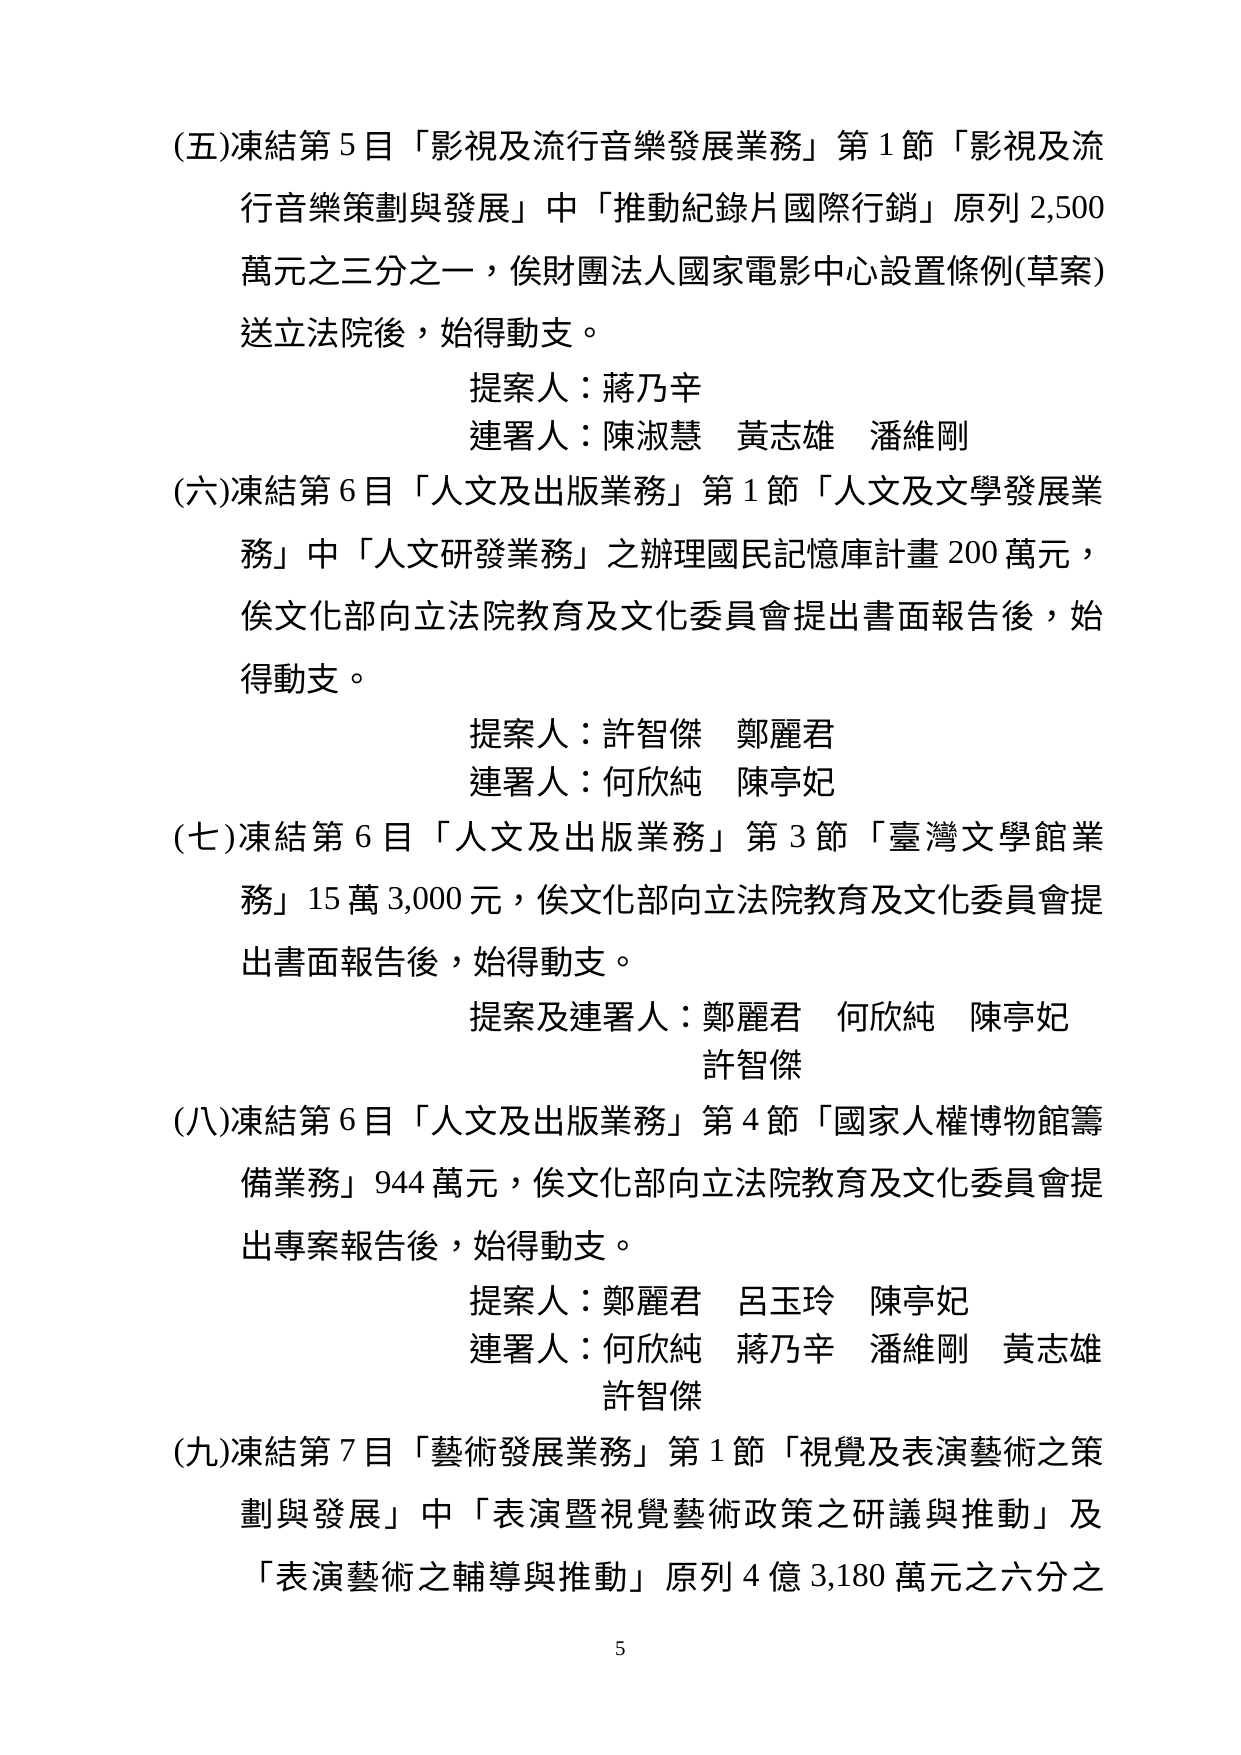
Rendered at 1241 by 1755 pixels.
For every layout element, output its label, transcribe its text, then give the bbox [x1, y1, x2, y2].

text (八)凍結第6目「人文及出版業務」第4節「國家人權博物館籌備業務」944萬元，俟文化部向立法院教育及文化委員會提出專案報告後，始得動支。 [173, 1087, 1104, 1275]
text 提案及連署人：鄭麗君 何欣純 陳亭妃 [136, 991, 1104, 1039]
text 連署人：陳淑慧 黃志雄 潘維剛 [136, 410, 1104, 458]
text 提案人：許智傑 鄭麗君 [136, 708, 1104, 756]
text (九)凍結第7目「藝術發展業務」第1節「視覺及表演藝術之策劃與發展」中「表演暨視覺藝術政策之研議與推動」及「表演藝術之輔導與推動」原列4億3,180萬元之六分之 [173, 1418, 1104, 1606]
text 提案人：鄭麗君 呂玉玲 陳亭妃 [136, 1275, 1104, 1323]
text 連署人：何欣純 陳亭妃 [136, 756, 1104, 804]
text 連署人：何欣純 蔣乃辛 潘維剛 黃志雄 [136, 1323, 1104, 1371]
text (七)凍結第6目「人文及出版業務」第3節「臺灣文學館業務」15萬3,000元，俟文化部向立法院教育及文化委員會提出書面報告後，始得動支。 [173, 804, 1104, 991]
text 許智傑 [136, 1371, 1104, 1418]
text (五)凍結第5目「影視及流行音樂發展業務」第1節「影視及流行音樂策劃與發展」中「推動紀錄片國際行銷」原列2,500萬元之三分之一，俟財團法人國家電影中心設置條例(草案)送立法院後，始得動支。 [173, 112, 1104, 362]
text 許智傑 [136, 1039, 1104, 1087]
text (六)凍結第6目「人文及出版業務」第1節「人文及文學發展業務」中「人文研發業務」之辦理國民記憶庫計畫200萬元，俟文化部向立法院教育及文化委員會提出書面報告後，始得動支。 [173, 458, 1104, 708]
text 提案人：蔣乃辛 [136, 362, 1104, 410]
